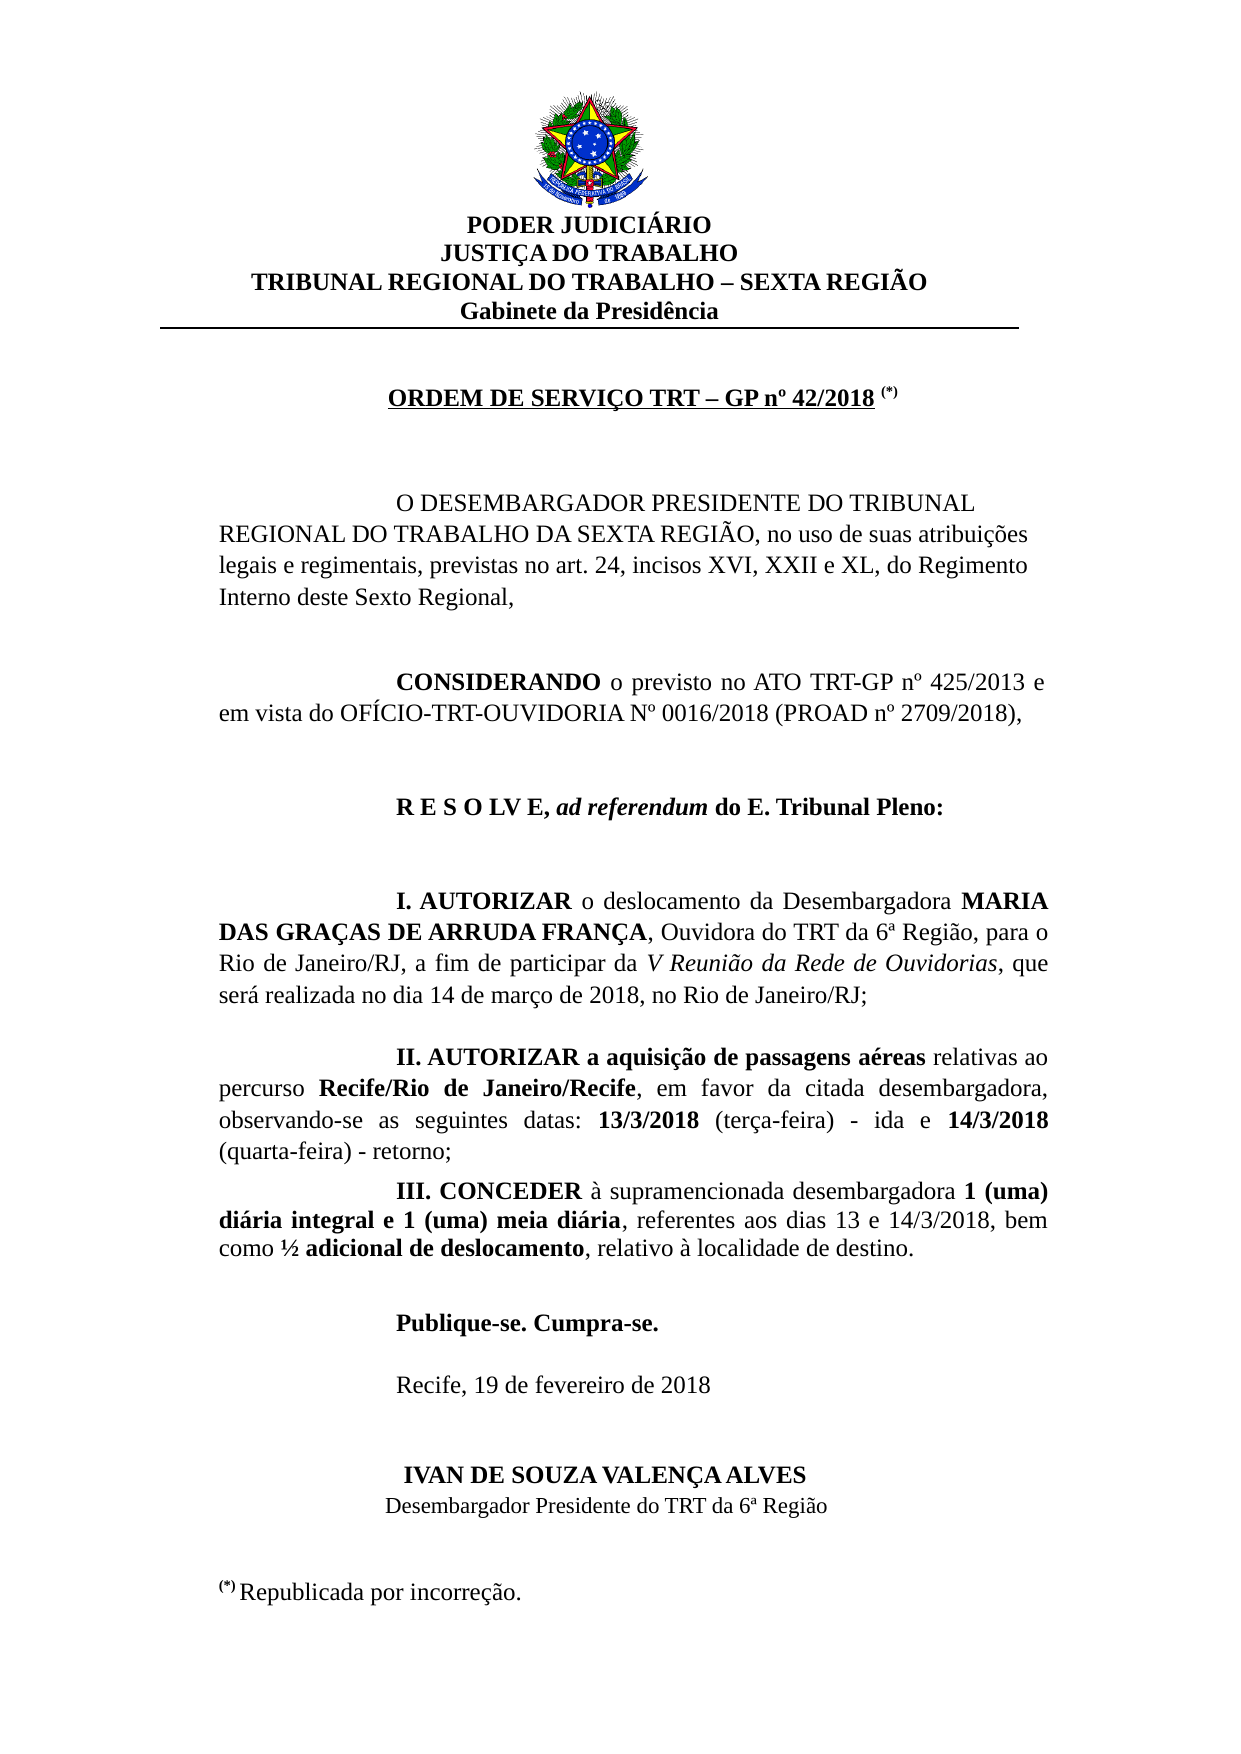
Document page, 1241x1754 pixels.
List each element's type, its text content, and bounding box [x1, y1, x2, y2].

text CONSIDERANDO o previsto no ATO TRT-GP nº 425/2013 e em vista do OFÍCIO-TRT-OUVIDORIA Nº 0016/2018 (PROAD nº 2709/2018), [218, 666, 1045, 728]
subtitle ORDEM DE SERVIÇO TRT – GP nº 42/2018 (*) [263, 383, 960, 411]
text II. AUTORIZAR a aquisição de passagens aéreas relativas ao percurso Recife/Rio de Janeiro/Recife, em favor da citada desembargadora, observando-se as seguintes datas: 13/3/2018 (terça-feira) - ida e 14/3/2018 (quarta-feira) - retorno; [218, 1041, 1048, 1166]
picture [527, 88, 651, 210]
text Recife, 19 de fevereiro de 2018 [218, 1368, 960, 1400]
text O DESEMBARGADOR PRESIDENTE DO TRIBUNAL REGIONAL DO TRABALHO DA SEXTA REGIÃO, no uso de suas atribuições legais e regimentais, previstas no art. 24, incisos XVI, XXII e XL, do Regimento Interno deste Sexto Regional, [218, 486, 1048, 611]
text Publique-se. Cumpra-se. [218, 1306, 960, 1337]
text I. AUTORIZAR o deslocamento da Desembargadora MARIA DAS GRAÇAS DE ARRUDA FRANÇA, Ouvidora do TRT da 6ª Região, para o Rio de Janeiro/RJ, a fim de participar da V Reunião da Rede de Ouvidorias, que será realizada no dia 14 de março de 2018, no Rio de Janeiro/RJ; [218, 884, 1048, 1009]
text IVAN DE SOUZA VALENÇA ALVES [218, 1460, 960, 1488]
text R E S O LV E, ad referendum do E. Tribunal Pleno: [218, 791, 960, 822]
text (*) Republicada por incorreção. [218, 1577, 1048, 1606]
text Desembargador Presidente do TRT da 6ª Região [218, 1488, 960, 1520]
text III. CONCEDER à supramencionada desembargadora 1 (uma) diária integral e 1 (uma) meia diária, referentes aos dias 13 e 14/3/2018, bem como ½ adicional de deslocamento, relativo à localidade de destino. [218, 1176, 1048, 1262]
